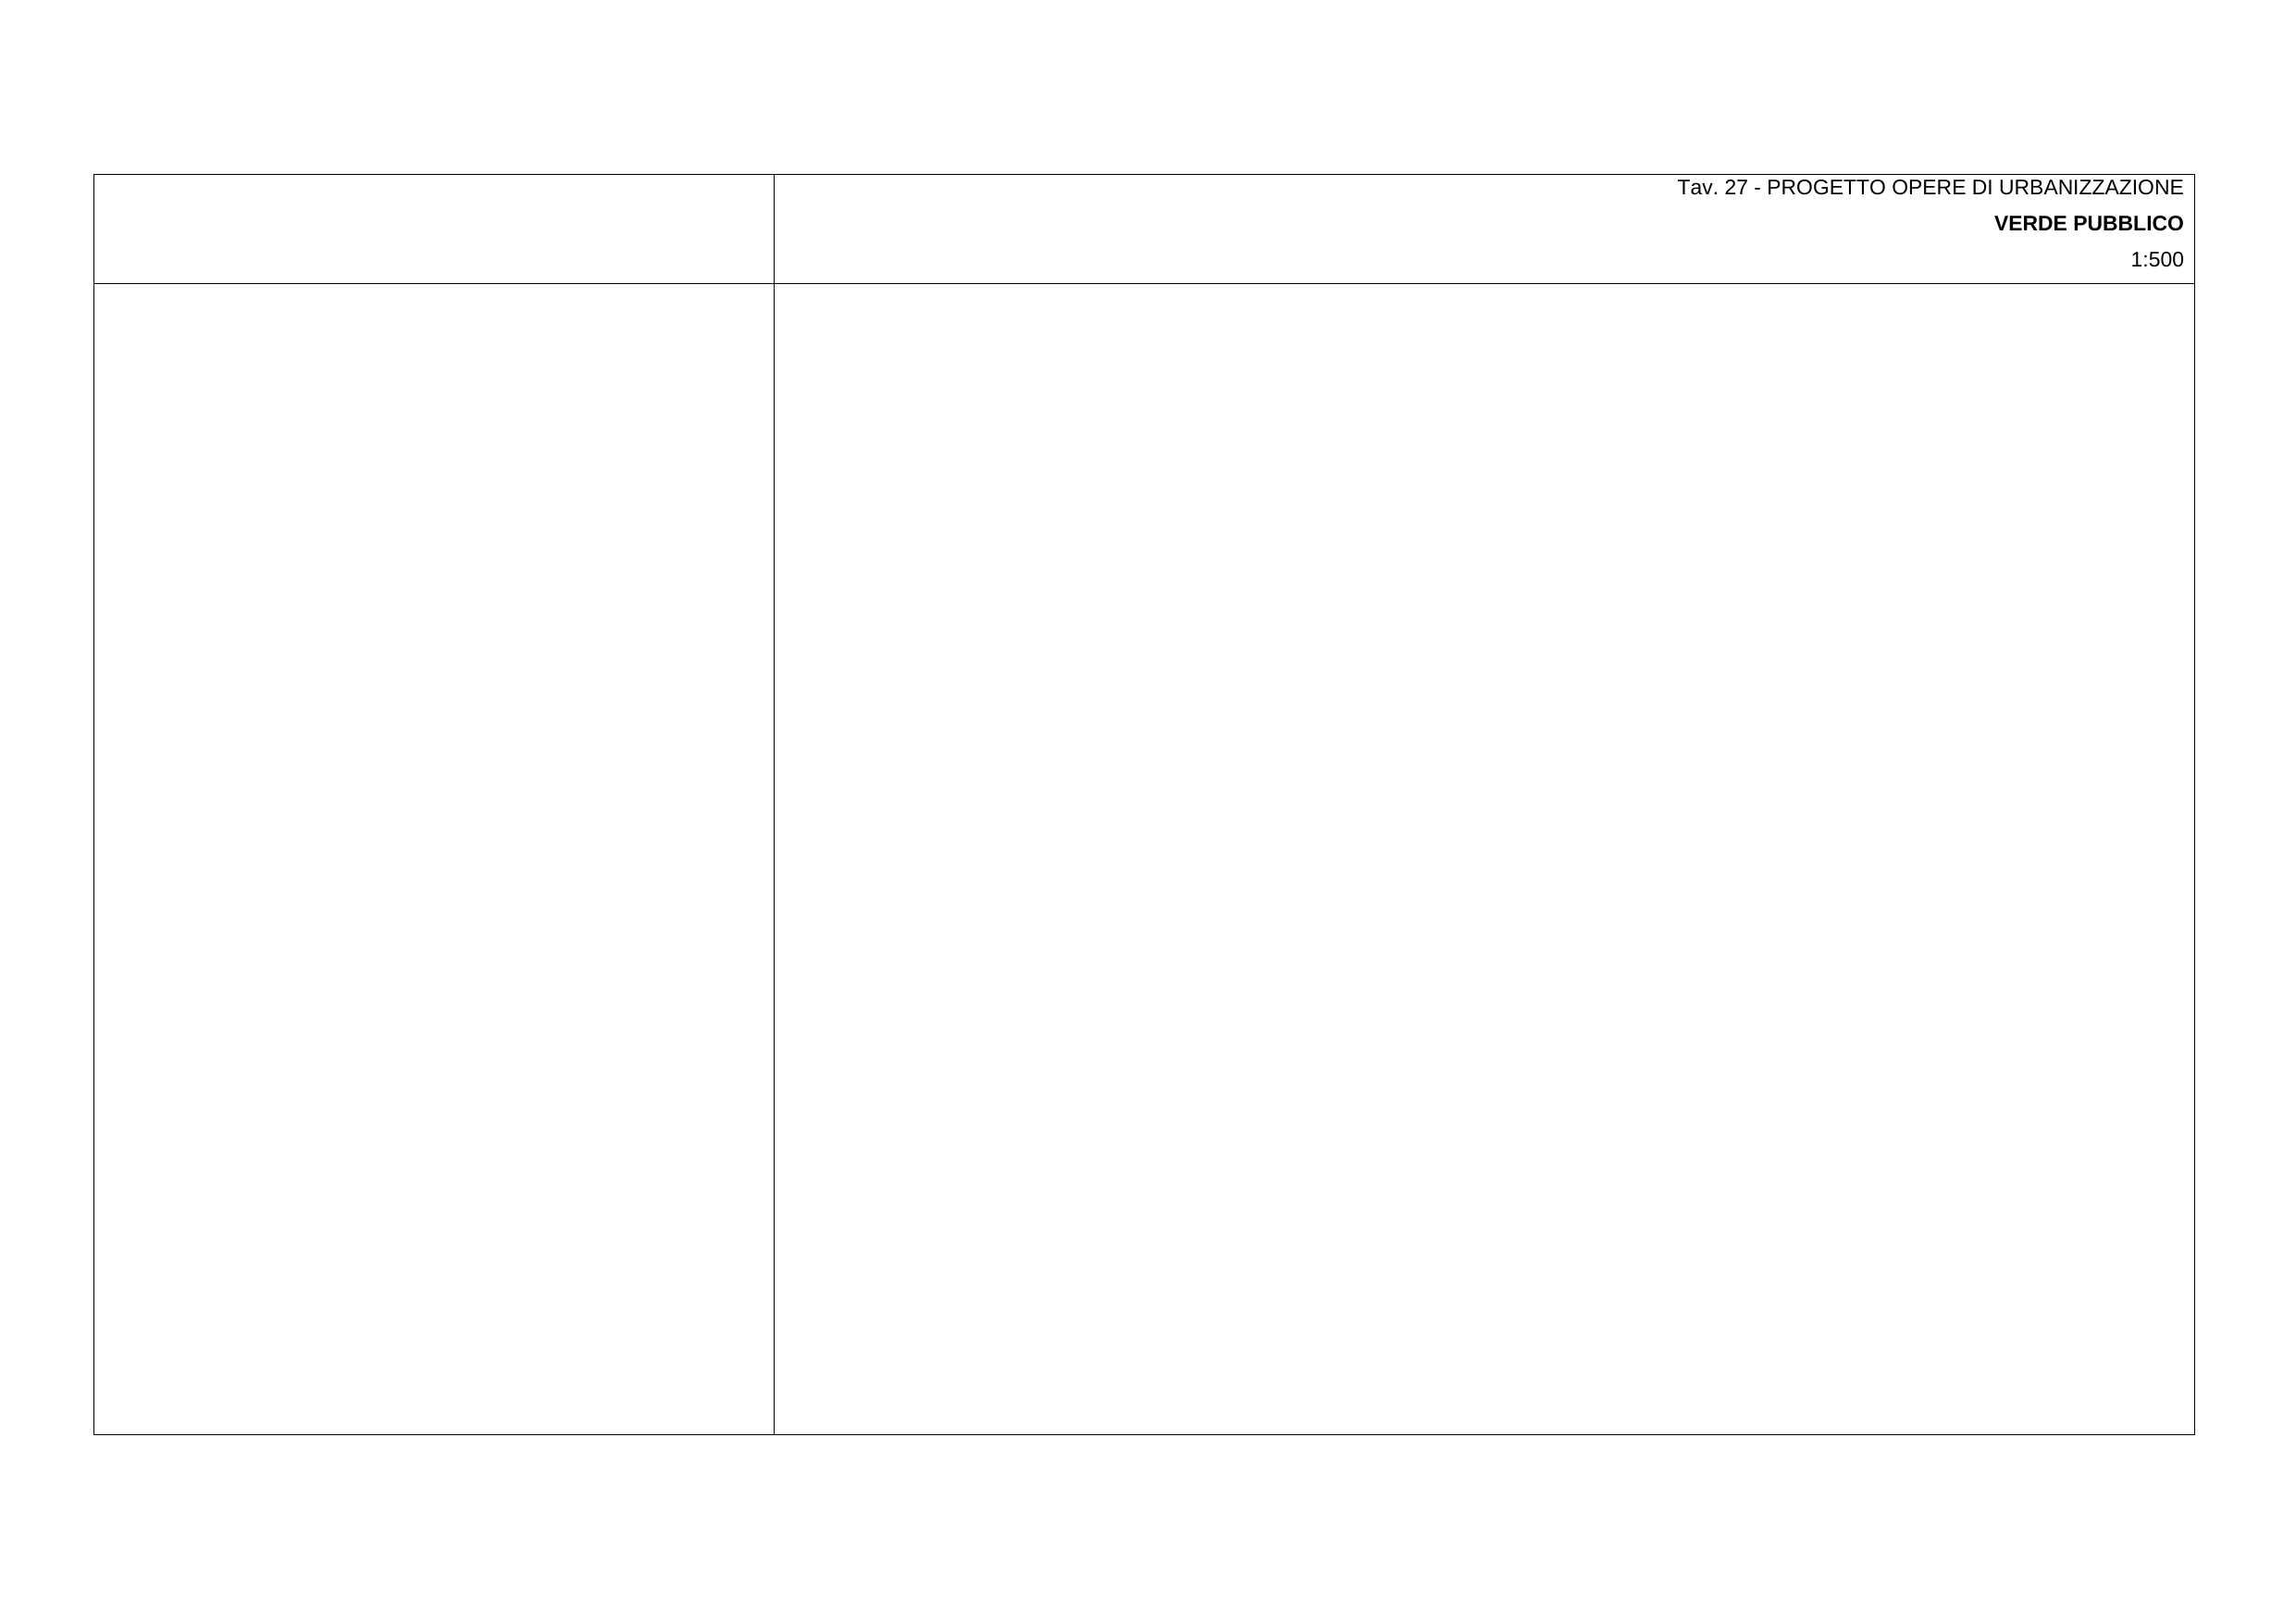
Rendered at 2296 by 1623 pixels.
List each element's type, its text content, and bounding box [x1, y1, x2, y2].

table_cell [94, 284, 774, 1434]
table_header Tav. 27 - PROGETTO OPERE DI URBANIZZAZIONE VERDE PUBBLICO 1:500 [775, 175, 2194, 283]
table_header [94, 175, 774, 283]
table_cell [775, 284, 2194, 1434]
